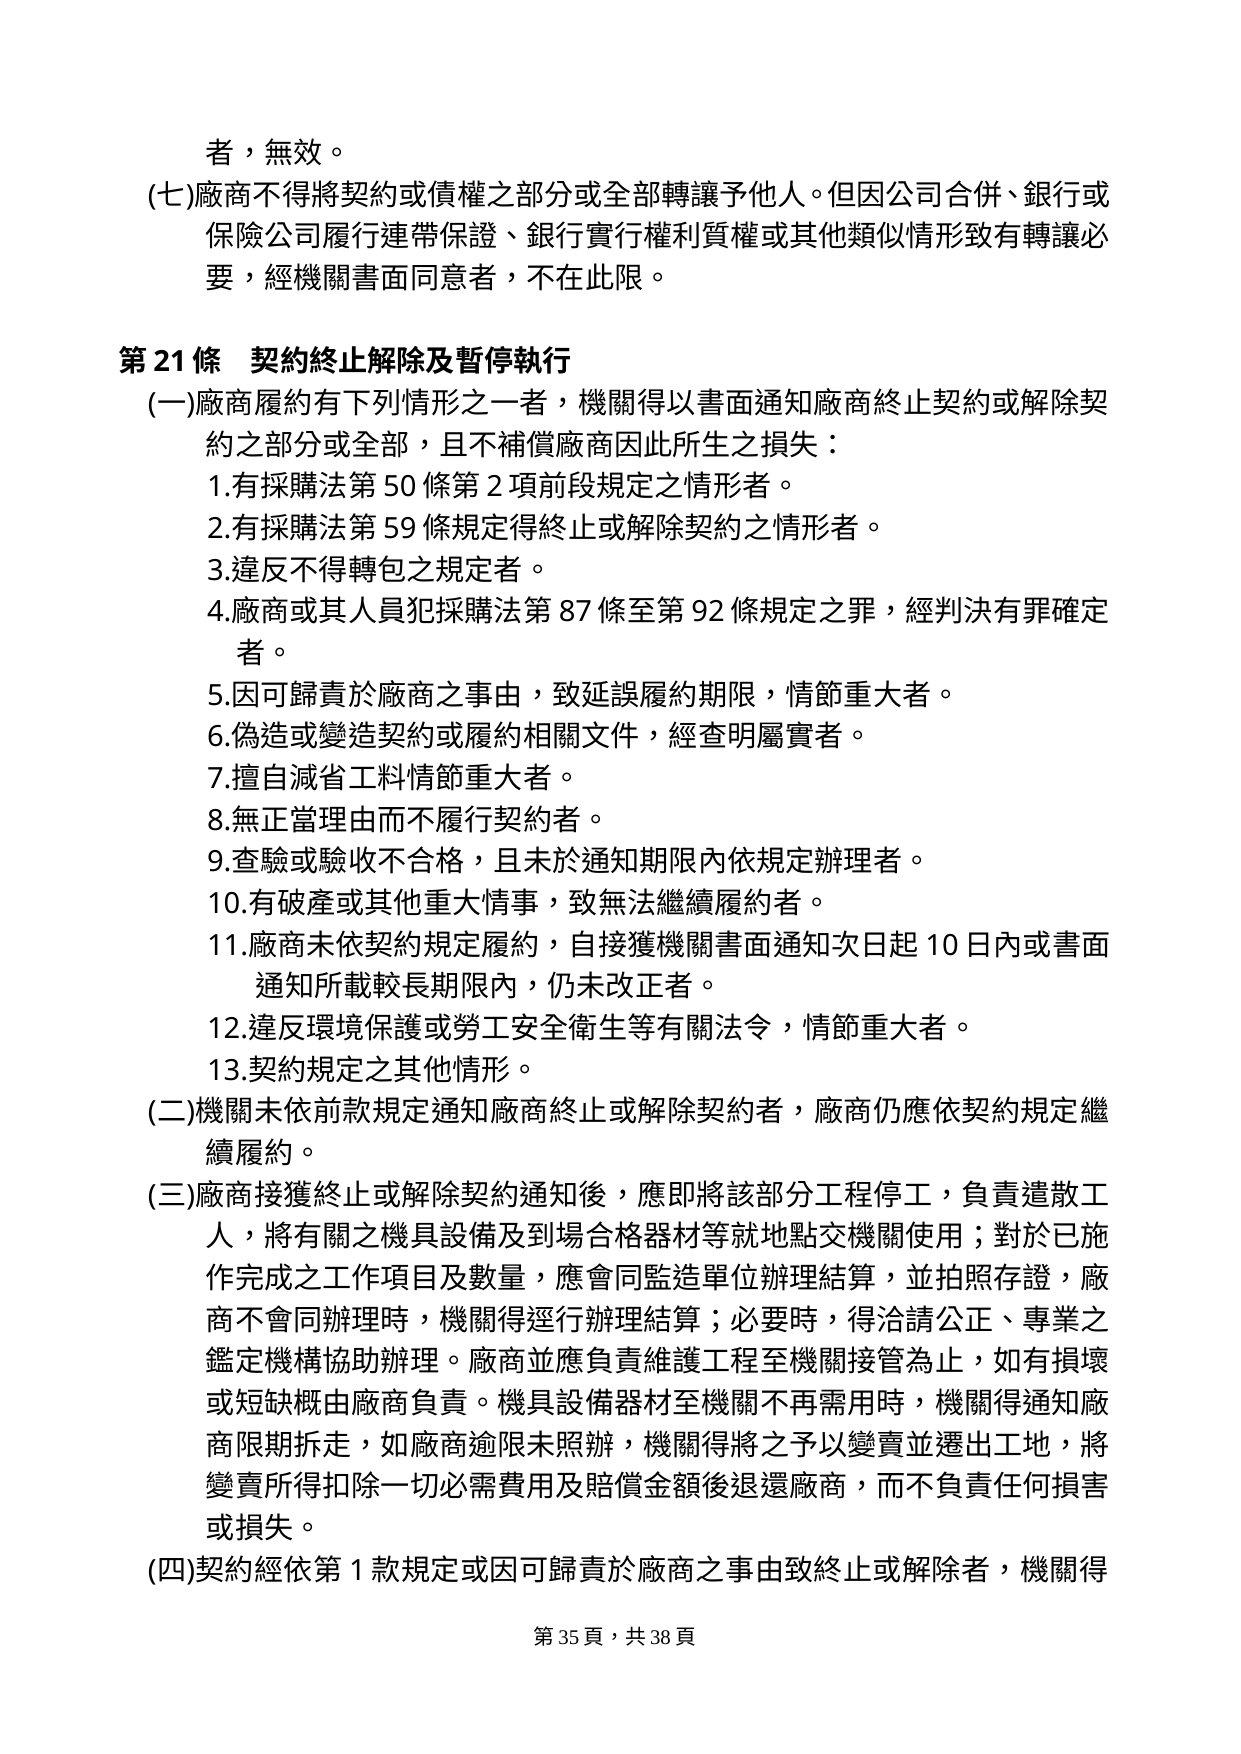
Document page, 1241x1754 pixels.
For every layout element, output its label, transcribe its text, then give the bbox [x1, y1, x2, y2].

text 9.查驗或驗收不合格，且未於通知期限內依規定辦理者。 [207, 838, 1110, 880]
text 8.無正當理由而不履行契約者。 [207, 797, 1110, 838]
text (一)廠商履約有下列情形之一者，機關得以書面通知廠商終止契約或解除契約之部分或全部，且不補償廠商因此所生之損失： [148, 380, 1110, 463]
text 11.廠商未依契約規定履約，自接獲機關書面通知次日起10日內或書面通知所載較長期限內，仍未改正者。 [207, 922, 1110, 1005]
text (二)機關未依前款規定通知廠商終止或解除契約者，廠商仍應依契約規定繼續履約。 [148, 1088, 1110, 1172]
text 6.偽造或變造契約或履約相關文件，經查明屬實者。 [207, 713, 1110, 755]
text 第21條 契約終止解除及暫停執行 [118, 338, 1110, 380]
text (四)契約經依第1款規定或因可歸責於廠商之事由致終止或解除者，機關得 [148, 1547, 1110, 1588]
text (三)廠商接獲終止或解除契約通知後，應即將該部分工程停工，負責遣散工人，將有關之機具設備及到場合格器材等就地點交機關使用；對於已施作完成之工作項目及數量，應會同監造單位辦理結算，並拍照存證，廠商不會同辦理時，機關得逕行辦理結算；必要時，得洽請公正、專業之鑑定機構協助辦理。廠商並應負責維護工程至機關接管為止，如有損壞或短缺概由廠商負責。機具設備器材至機關不再需用時，機關得通知廠商限期拆走，如廠商逾限未照辦，機關得將之予以變賣並遷出工地，將變賣所得扣除一切必需費用及賠償金額後退還廠商，而不負責任何損害或損失。 [148, 1172, 1110, 1547]
text 7.擅自減省工料情節重大者。 [207, 755, 1110, 797]
text 4.廠商或其人員犯採購法第87條至第92條規定之罪，經判決有罪確定者。 [207, 588, 1110, 672]
text 2.有採購法第59條規定得終止或解除契約之情形者。 [207, 505, 1110, 547]
text 者，無效。 [148, 130, 1110, 172]
text 3.違反不得轉包之規定者。 [207, 547, 1110, 588]
text 10.有破產或其他重大情事，致無法繼續履約者。 [207, 880, 1110, 922]
text 5.因可歸責於廠商之事由，致延誤履約期限，情節重大者。 [207, 672, 1110, 713]
text (七)廠商不得將契約或債權之部分或全部轉讓予他人。但因公司合併、銀行或保險公司履行連帶保證、銀行實行權利質權或其他類似情形致有轉讓必要，經機關書面同意者，不在此限。 [148, 172, 1110, 297]
text 13.契約規定之其他情形。 [207, 1047, 1110, 1088]
text 1.有採購法第50條第2項前段規定之情形者。 [207, 463, 1110, 505]
text 12.違反環境保護或勞工安全衛生等有關法令，情節重大者。 [207, 1005, 1110, 1047]
